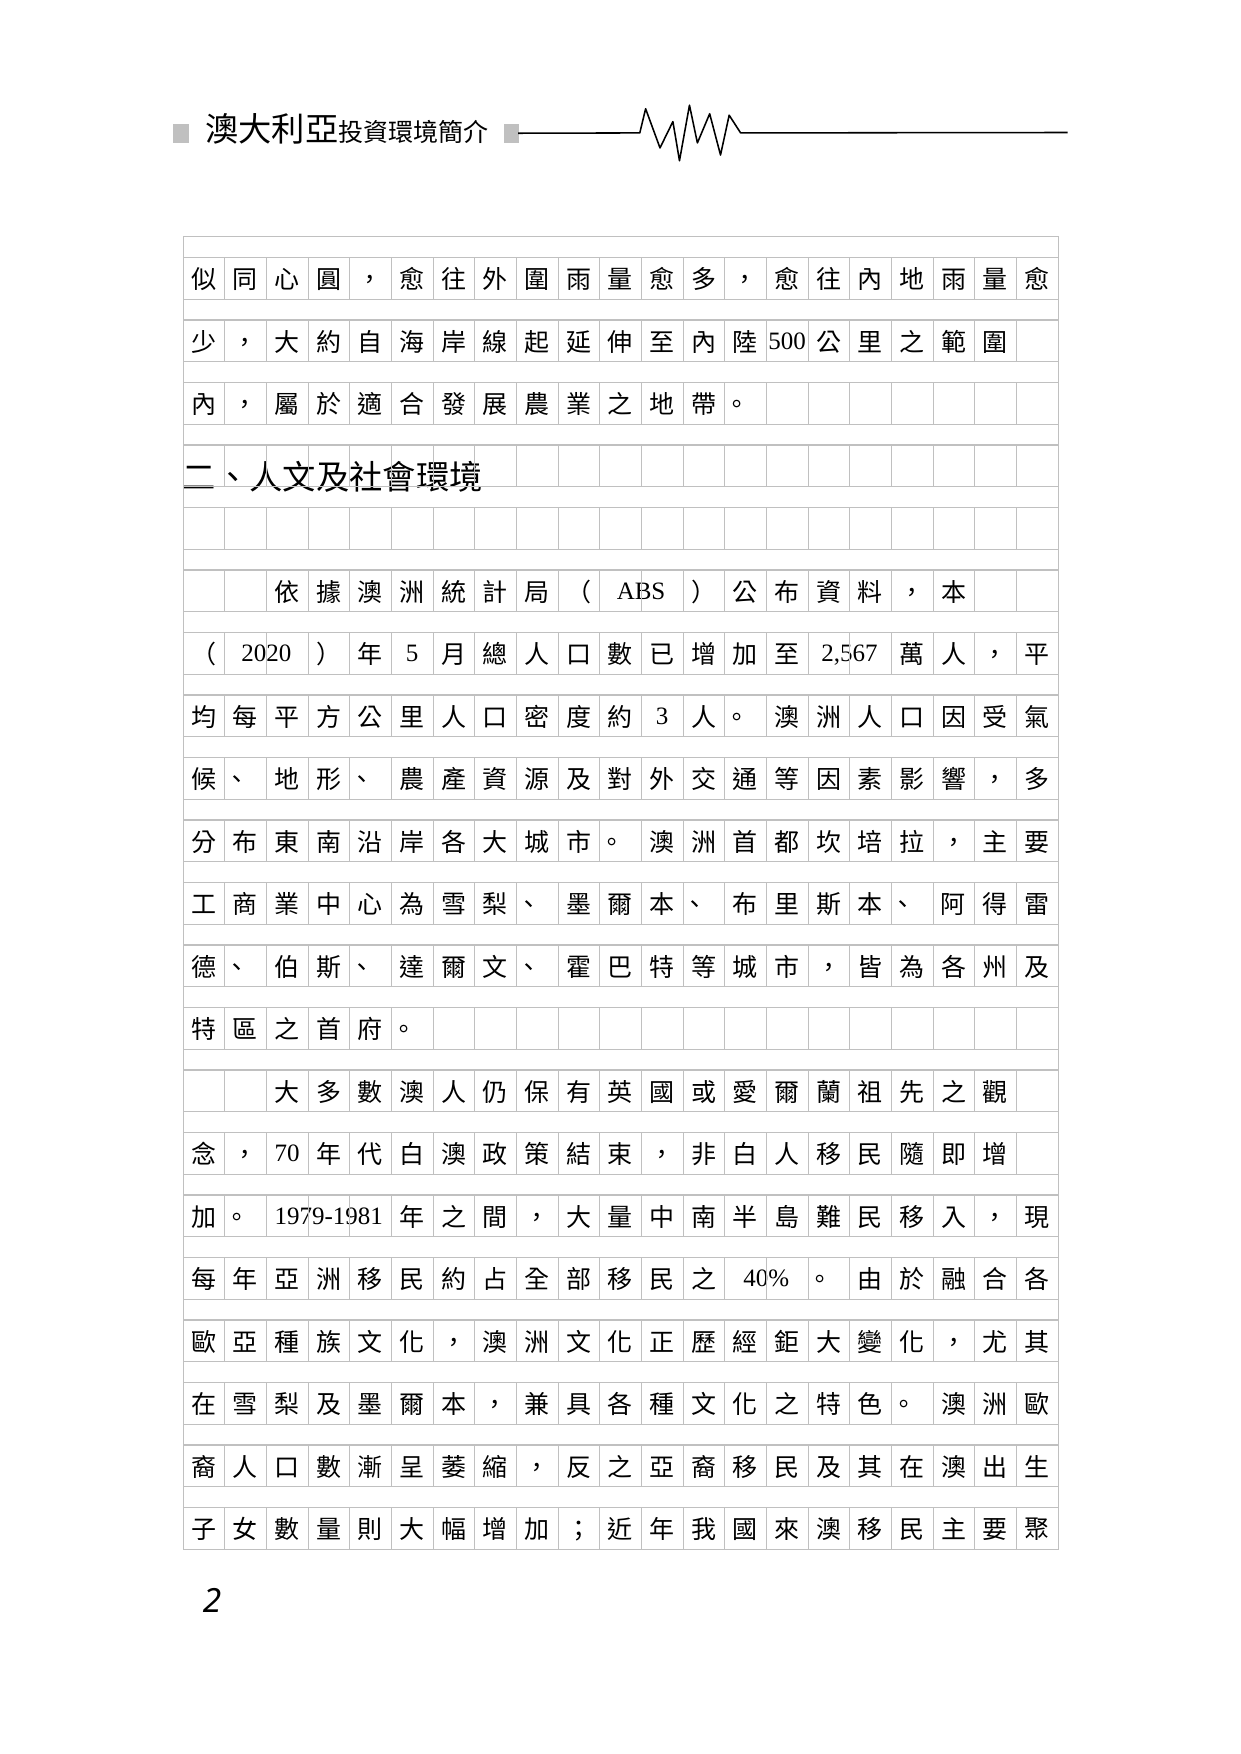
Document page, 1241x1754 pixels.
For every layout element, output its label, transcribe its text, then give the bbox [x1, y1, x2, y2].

text 澳洲因位於南半球，四季時序適與北半球相反（春季9至11月，夏季12至2月，秋季3至5月，冬季6至8月），氣候溫和。全澳可分為兩個氣候區，北方屬熱帶，如達爾文年均溫約為攝氏25-33度；南方各大城屬溫帶，如雪梨年均溫約為攝氏13-21度、墨爾本年均溫約攝氏10-20度，但介於雪梨與墨爾本間之首都坎培拉市，則因地勢較高又稍近內地，冬季早晚溫度可低達零下7至8度，情形較為特殊。降雨量方面，沿海地區因受海風之賜，雨量豐沛；內陸則受地型及氣候影響，雨量甚少，多屬不毛之地。澳洲之降雨線類似同心圓，愈往外圍雨量愈多，愈往內地雨量愈少，大約自海岸線起延伸至內陸500公里之範圍內，屬於適合發展農業之地帶。 [184, 362, 1058, 382]
text 依據澳洲統計局（ABS）公布資料，本（2020）年5月總人口數已增加至2,567萬人，平均每平方公里人口密度約3人。澳洲人口因受氣候、地形、農產資源及對外交通等因素影響，多分布東南沿岸各大城市。澳洲首都坎培拉，主要工商業中心為雪梨、墨爾本、布里斯本、阿得雷德、伯斯、達爾文、霍巴特等城市，皆為各州及特區之首府。 [184, 737, 1058, 757]
text 大多數澳人仍保有英國或愛爾蘭祖先之觀念，70年代白澳政策結束，非白人移民隨即增加。1979-1981年之間，大量中南半島難民移入，現每年亞洲移民約占全部移民之40%。由於融合各歐亞種族文化，澳洲文化正歷經鉅大變化，尤其在雪梨及墨爾本，兼具各種文化之特色。澳洲歐裔人口數漸呈萎縮，反之亞裔移民及其在澳出生子女數量則大幅增加；近年我國來澳移民主要聚集在雪梨與布里斯本市。 [184, 1175, 1058, 1194]
text 二、人文及社會環境 [184, 487, 1058, 499]
text 二、人文及社會環境 [975, 451, 1016, 486]
text 二、人文及社會環境 [892, 451, 933, 486]
text 依據澳洲統計局（ABS）公布資料，本（2020）年5月總人口數已增加至2,567萬人，平均每平方公里人口密度約3人。澳洲人口因受氣候、地形、農產資源及對外交通等因素影響，多分布東南沿岸各大城市。澳洲首都坎培拉，主要工商業中心為雪梨、墨爾本、布里斯本、阿得雷德、伯斯、達爾文、霍巴特等城市，皆為各州及特區之首府。 [184, 925, 1058, 944]
text 二、人文及社會環境 [309, 451, 349, 486]
text 二、人文及社會環境 [559, 451, 599, 486]
text 依據澳洲統計局（ABS）公布資料，本（2020）年5月總人口數已增加至2,567萬人，平均每平方公里人口密度約3人。澳洲人口因受氣候、地形、農產資源及對外交通等因素影響，多分布東南沿岸各大城市。澳洲首都坎培拉，主要工商業中心為雪梨、墨爾本、布里斯本、阿得雷德、伯斯、達爾文、霍巴特等城市，皆為各州及特區之首府。 [184, 675, 1058, 694]
text 二、人文及社會環境 [684, 451, 724, 486]
text 二、人文及社會環境 [642, 451, 683, 486]
text 依據澳洲統計局（ABS）公布資料，本（2020）年5月總人口數已增加至2,567萬人，平均每平方公里人口密度約3人。澳洲人口因受氣候、地形、農產資源及對外交通等因素影響，多分布東南沿岸各大城市。澳洲首都坎培拉，主要工商業中心為雪梨、墨爾本、布里斯本、阿得雷德、伯斯、達爾文、霍巴特等城市，皆為各州及特區之首府。 [184, 800, 1058, 819]
text 二、人文及社會環境 [434, 451, 474, 486]
text 大多數澳人仍保有英國或愛爾蘭祖先之觀念，70年代白澳政策結束，非白人移民隨即增加。1979-1981年之間，大量中南半島難民移入，現每年亞洲移民約占全部移民之40%。由於融合各歐亞種族文化，澳洲文化正歷經鉅大變化，尤其在雪梨及墨爾本，兼具各種文化之特色。澳洲歐裔人口數漸呈萎縮，反之亞裔移民及其在澳出生子女數量則大幅增加；近年我國來澳移民主要聚集在雪梨與布里斯本市。 [184, 1050, 1058, 1069]
text 依據澳洲統計局（ABS）公布資料，本（2020）年5月總人口數已增加至2,567萬人，平均每平方公里人口密度約3人。澳洲人口因受氣候、地形、農產資源及對外交通等因素影響，多分布東南沿岸各大城市。澳洲首都坎培拉，主要工商業中心為雪梨、墨爾本、布里斯本、阿得雷德、伯斯、達爾文、霍巴特等城市，皆為各州及特區之首府。 [184, 612, 1058, 632]
text 二、人文及社會環境 [809, 451, 849, 486]
text 二、人文及社會環境 [725, 451, 766, 486]
text 二、人文及社會環境 [600, 451, 641, 486]
text 二、人文及社會環境 [184, 451, 224, 486]
text 大多數澳人仍保有英國或愛爾蘭祖先之觀念，70年代白澳政策結束，非白人移民隨即增加。1979-1981年之間，大量中南半島難民移入，現每年亞洲移民約占全部移民之40%。由於融合各歐亞種族文化，澳洲文化正歷經鉅大變化，尤其在雪梨及墨爾本，兼具各種文化之特色。澳洲歐裔人口數漸呈萎縮，反之亞裔移民及其在澳出生子女數量則大幅增加；近年我國來澳移民主要聚集在雪梨與布里斯本市。 [184, 1362, 1058, 1382]
text 二、人文及社會環境 [225, 451, 266, 486]
text 依據澳洲統計局（ABS）公布資料，本（2020）年5月總人口數已增加至2,567萬人，平均每平方公里人口密度約3人。澳洲人口因受氣候、地形、農產資源及對外交通等因素影響，多分布東南沿岸各大城市。澳洲首都坎培拉，主要工商業中心為雪梨、墨爾本、布里斯本、阿得雷德、伯斯、達爾文、霍巴特等城市，皆為各州及特區之首府。 [184, 862, 1058, 882]
text 大多數澳人仍保有英國或愛爾蘭祖先之觀念，70年代白澳政策結束，非白人移民隨即增加。1979-1981年之間，大量中南半島難民移入，現每年亞洲移民約占全部移民之40%。由於融合各歐亞種族文化，澳洲文化正歷經鉅大變化，尤其在雪梨及墨爾本，兼具各種文化之特色。澳洲歐裔人口數漸呈萎縮，反之亞裔移民及其在澳出生子女數量則大幅增加；近年我國來澳移民主要聚集在雪梨與布里斯本市。 [184, 1237, 1058, 1257]
text 大多數澳人仍保有英國或愛爾蘭祖先之觀念，70年代白澳政策結束，非白人移民隨即增加。1979-1981年之間，大量中南半島難民移入，現每年亞洲移民約占全部移民之40%。由於融合各歐亞種族文化，澳洲文化正歷經鉅大變化，尤其在雪梨及墨爾本，兼具各種文化之特色。澳洲歐裔人口數漸呈萎縮，反之亞裔移民及其在澳出生子女數量則大幅增加；近年我國來澳移民主要聚集在雪梨與布里斯本市。 [184, 1487, 1058, 1507]
text 澳洲因位於南半球，四季時序適與北半球相反（春季9至11月，夏季12至2月，秋季3至5月，冬季6至8月），氣候溫和。全澳可分為兩個氣候區，北方屬熱帶，如達爾文年均溫約為攝氏25-33度；南方各大城屬溫帶，如雪梨年均溫約為攝氏13-21度、墨爾本年均溫約攝氏10-20度，但介於雪梨與墨爾本間之首都坎培拉市，則因地勢較高又稍近內地，冬季早晚溫度可低達零下7至8度，情形較為特殊。降雨量方面，沿海地區因受海風之賜，雨量豐沛；內陸則受地型及氣候影響，雨量甚少，多屬不毛之地。澳洲之降雨線類似同心圓，愈往外圍雨量愈多，愈往內地雨量愈少，大約自海岸線起延伸至內陸500公里之範圍內，屬於適合發展農業之地帶。 [184, 300, 1058, 319]
text 依據澳洲統計局（ABS）公布資料，本（2020）年5月總人口數已增加至2,567萬人，平均每平方公里人口密度約3人。澳洲人口因受氣候、地形、農產資源及對外交通等因素影響，多分布東南沿岸各大城市。澳洲首都坎培拉，主要工商業中心為雪梨、墨爾本、布里斯本、阿得雷德、伯斯、達爾文、霍巴特等城市，皆為各州及特區之首府。 [184, 987, 1058, 1007]
text 二、人文及社會環境 [350, 451, 391, 486]
text 二、人文及社會環境 [392, 451, 433, 486]
text 二、人文及社會環境 [517, 451, 558, 486]
text 二、人文及社會環境 [934, 451, 974, 486]
text 二、人文及社會環境 [850, 451, 891, 486]
text 二、人文及社會環境 [267, 451, 308, 486]
text 二、人文及社會環境 [1017, 451, 1058, 486]
text 大多數澳人仍保有英國或愛爾蘭祖先之觀念，70年代白澳政策結束，非白人移民隨即增加。1979-1981年之間，大量中南半島難民移入，現每年亞洲移民約占全部移民之40%。由於融合各歐亞種族文化，澳洲文化正歷經鉅大變化，尤其在雪梨及墨爾本，兼具各種文化之特色。澳洲歐裔人口數漸呈萎縮，反之亞裔移民及其在澳出生子女數量則大幅增加；近年我國來澳移民主要聚集在雪梨與布里斯本市。 [184, 1112, 1058, 1132]
text 大多數澳人仍保有英國或愛爾蘭祖先之觀念，70年代白澳政策結束，非白人移民隨即增加。1979-1981年之間，大量中南半島難民移入，現每年亞洲移民約占全部移民之40%。由於融合各歐亞種族文化，澳洲文化正歷經鉅大變化，尤其在雪梨及墨爾本，兼具各種文化之特色。澳洲歐裔人口數漸呈萎縮，反之亞裔移民及其在澳出生子女數量則大幅增加；近年我國來澳移民主要聚集在雪梨與布里斯本市。 [184, 1425, 1058, 1444]
text 澳洲因位於南半球，四季時序適與北半球相反（春季9至11月，夏季12至2月，秋季3至5月，冬季6至8月），氣候溫和。全澳可分為兩個氣候區，北方屬熱帶，如達爾文年均溫約為攝氏25-33度；南方各大城屬溫帶，如雪梨年均溫約為攝氏13-21度、墨爾本年均溫約攝氏10-20度，但介於雪梨與墨爾本間之首都坎培拉市，則因地勢較高又稍近內地，冬季早晚溫度可低達零下7至8度，情形較為特殊。降雨量方面，沿海地區因受海風之賜，雨量豐沛；內陸則受地型及氣候影響，雨量甚少，多屬不毛之地。澳洲之降雨線類似同心圓，愈往外圍雨量愈多，愈往內地雨量愈少，大約自海岸線起延伸至內陸500公里之範圍內，屬於適合發展農業之地帶。 [184, 237, 1058, 257]
text 依據澳洲統計局（ABS）公布資料，本（2020）年5月總人口數已增加至2,567萬人，平均每平方公里人口密度約3人。澳洲人口因受氣候、地形、農產資源及對外交通等因素影響，多分布東南沿岸各大城市。澳洲首都坎培拉，主要工商業中心為雪梨、墨爾本、布里斯本、阿得雷德、伯斯、達爾文、霍巴特等城市，皆為各州及特區之首府。 [184, 550, 1058, 569]
text 二、人文及社會環境 [767, 451, 808, 486]
text 二、人文及社會環境 [475, 451, 516, 486]
text 大多數澳人仍保有英國或愛爾蘭祖先之觀念，70年代白澳政策結束，非白人移民隨即增加。1979-1981年之間，大量中南半島難民移入，現每年亞洲移民約占全部移民之40%。由於融合各歐亞種族文化，澳洲文化正歷經鉅大變化，尤其在雪梨及墨爾本，兼具各種文化之特色。澳洲歐裔人口數漸呈萎縮，反之亞裔移民及其在澳出生子女數量則大幅增加；近年我國來澳移民主要聚集在雪梨與布里斯本市。 [184, 1300, 1058, 1319]
